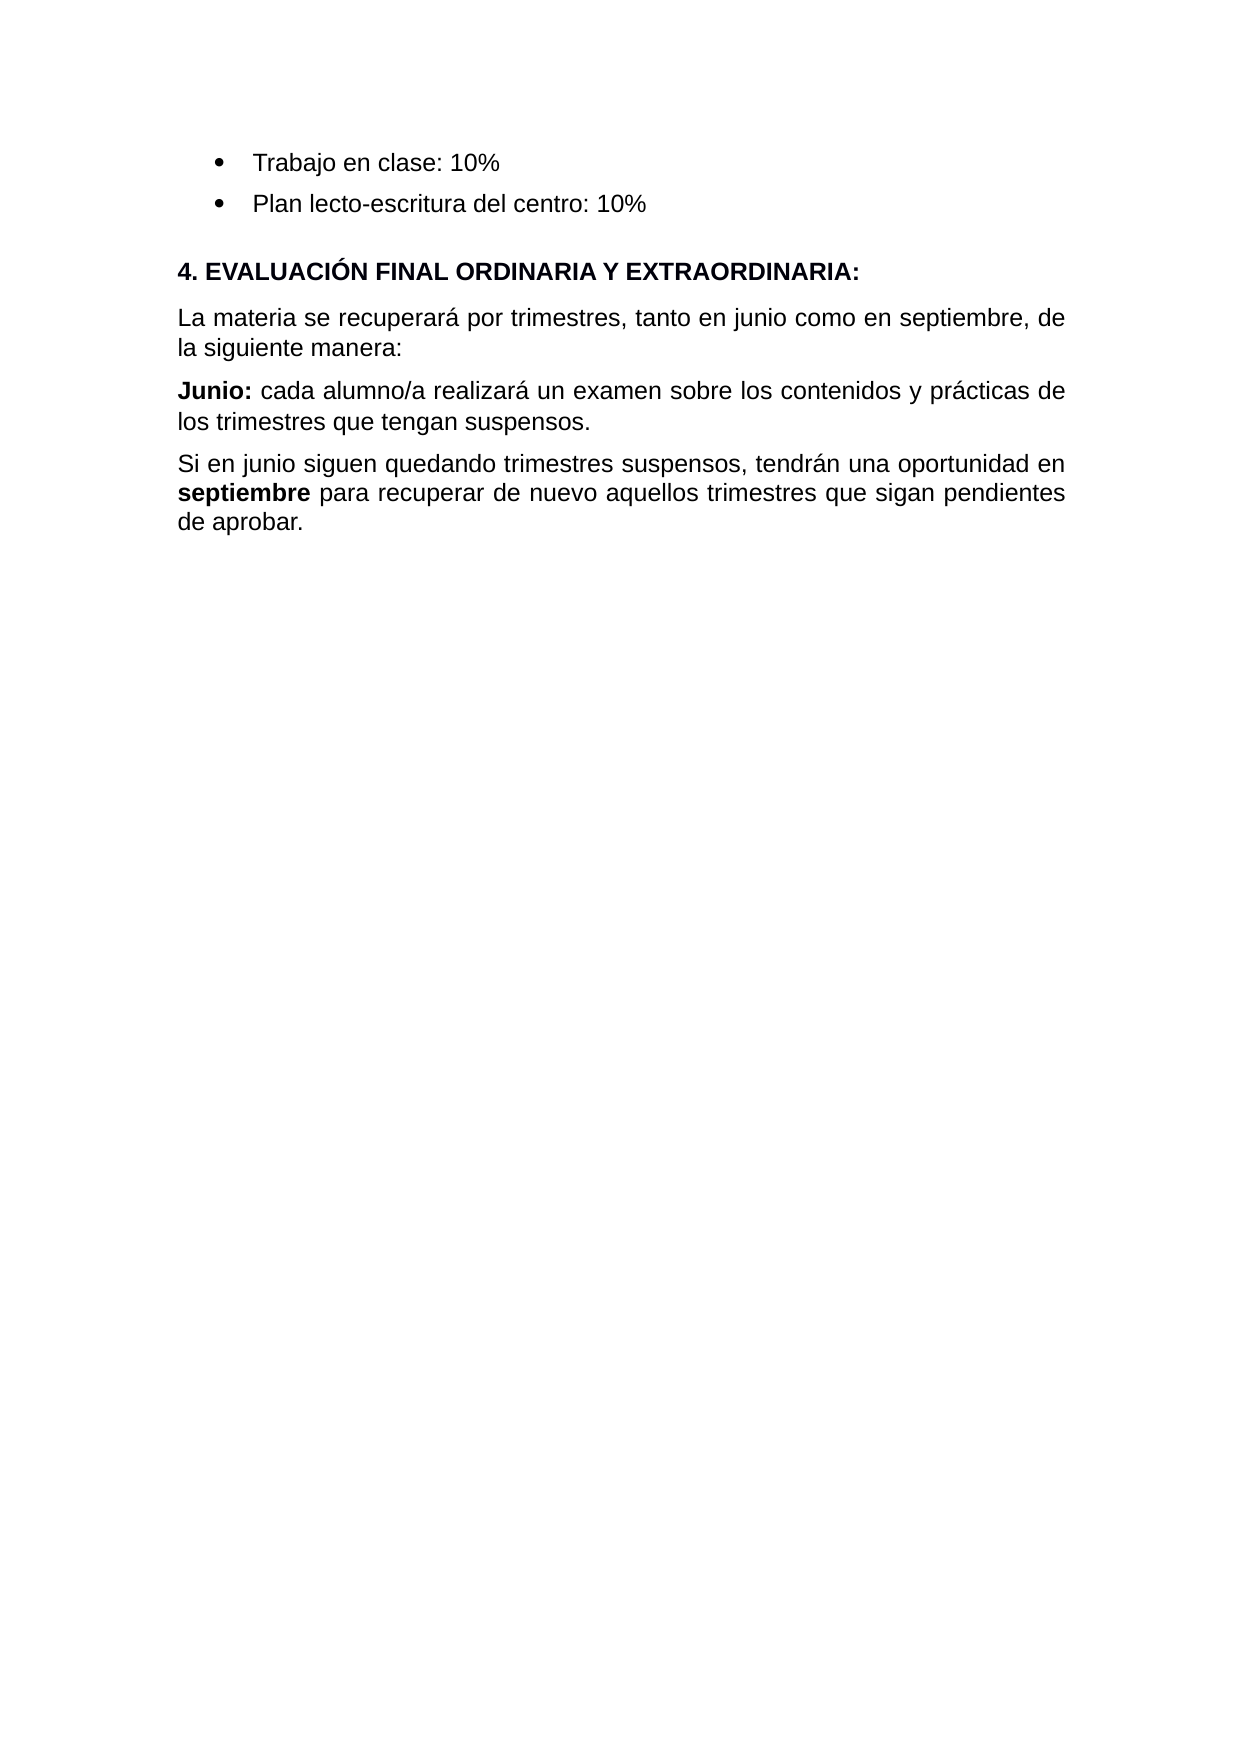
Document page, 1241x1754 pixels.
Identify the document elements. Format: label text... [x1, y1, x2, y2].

list Plan lecto-escritura del centro: 10% [215, 189, 1063, 218]
list Si en junio siguen quedando trimestres suspensos, tendrán una oportunidad en septiembre para recuperar de nuevo aquellos trimestres que sigan pendientes de aprobar. [177, 449, 1067, 536]
list Trabajo en clase: 10% [215, 148, 1063, 176]
list Junio: cada alumno/a realizará un examen sobre los contenidos y prácticas de los trimestres que tengan suspensos. [177, 376, 1067, 435]
subtitle 4. EVALUACIÓN FINAL ORDINARIA Y EXTRAORDINARIA: [177, 257, 1063, 286]
list La materia se recuperará por trimestres, tanto en junio como en septiembre, de la siguiente manera: [177, 303, 1067, 362]
